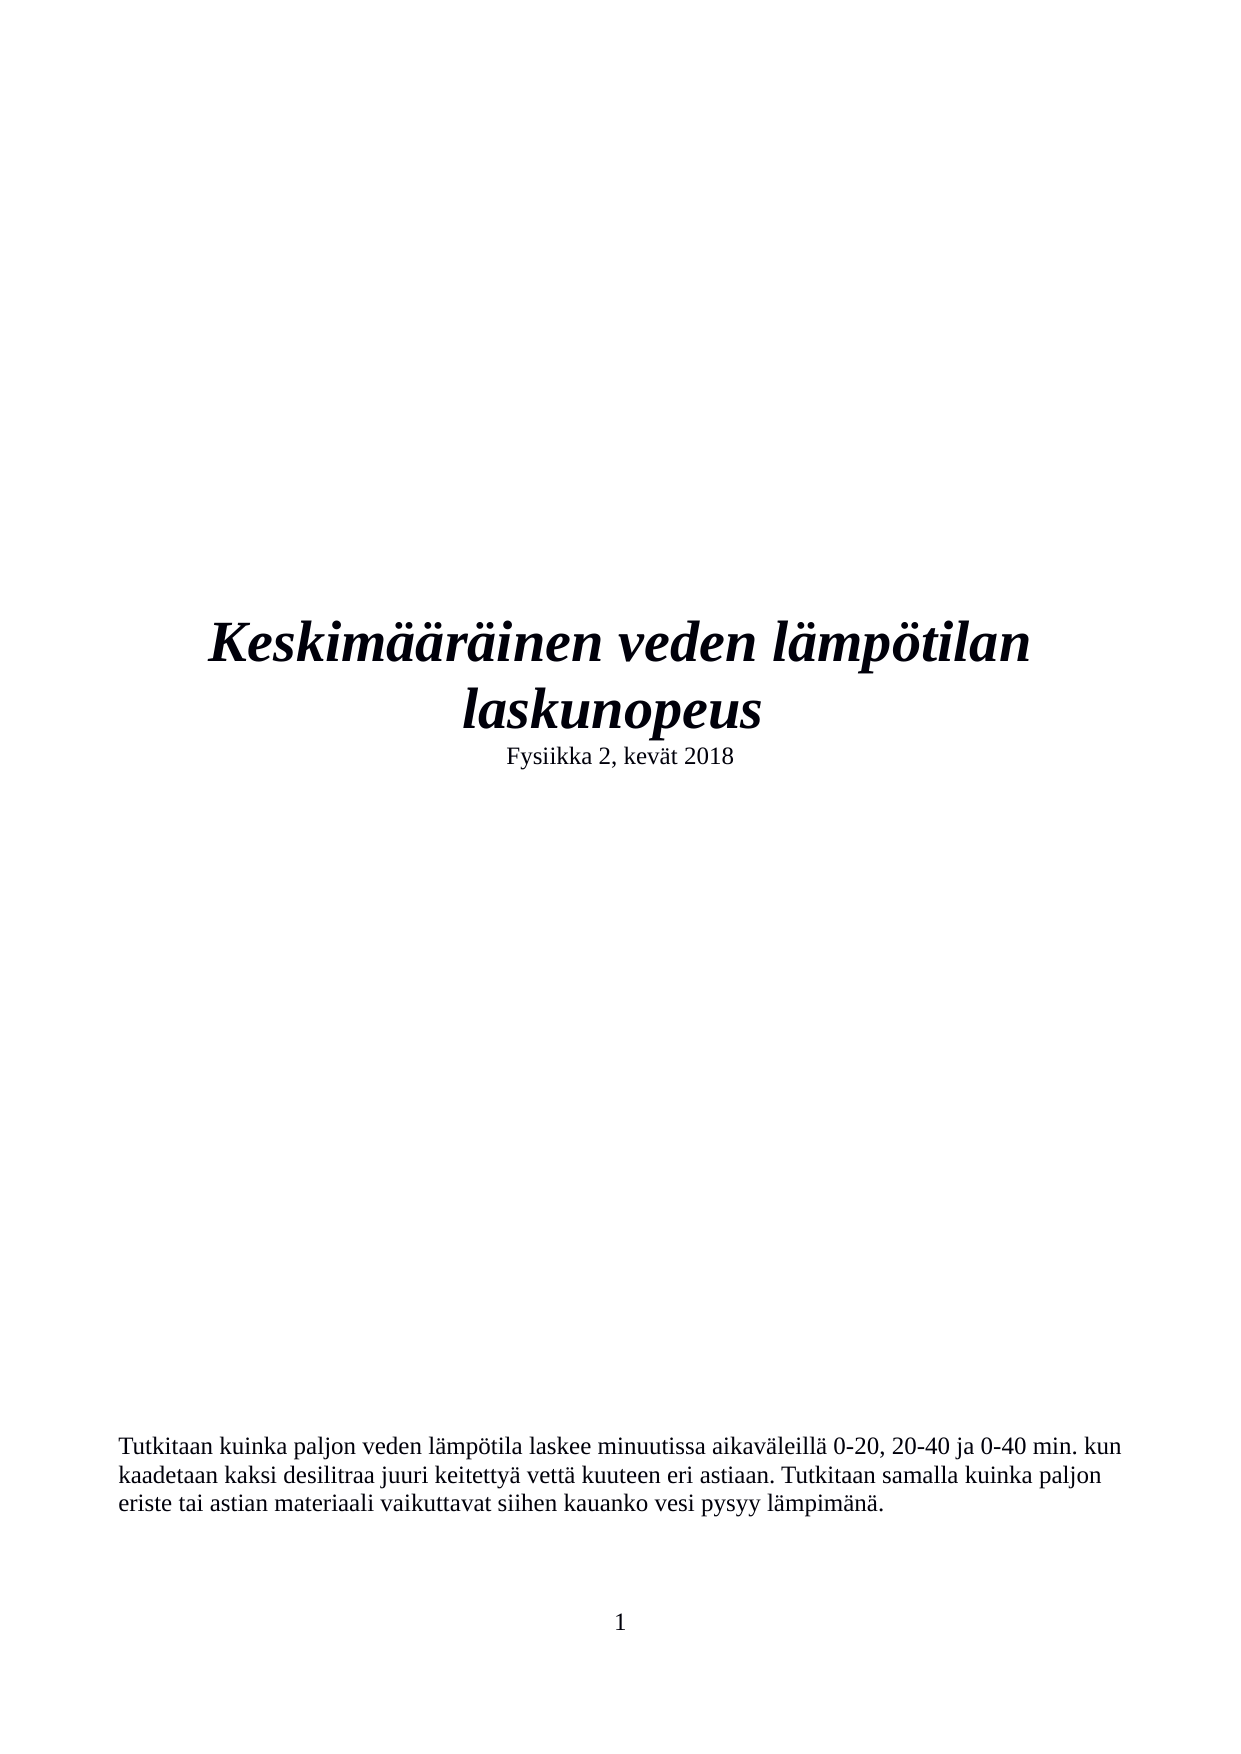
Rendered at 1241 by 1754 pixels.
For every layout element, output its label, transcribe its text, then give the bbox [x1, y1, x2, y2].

text Tutkitaan kuinka paljon veden lämpötila laskee minuutissa aikaväleillä 0-20, 20-40 ja 0-40 min. kun kaadetaan kaksi desilitraa juuri keitettyä vettä kuuteen eri astiaan. Tutkitaan samalla kuinka paljon eriste tai astian materiaali vaikuttavat siihen kauanko vesi pysyy lämpimänä. [118, 1431, 1122, 1517]
text Keskimääräinen veden lämpötilan laskunopeus [118, 607, 1122, 741]
text Fysiikka 2, kevät 2018 [118, 741, 1122, 770]
